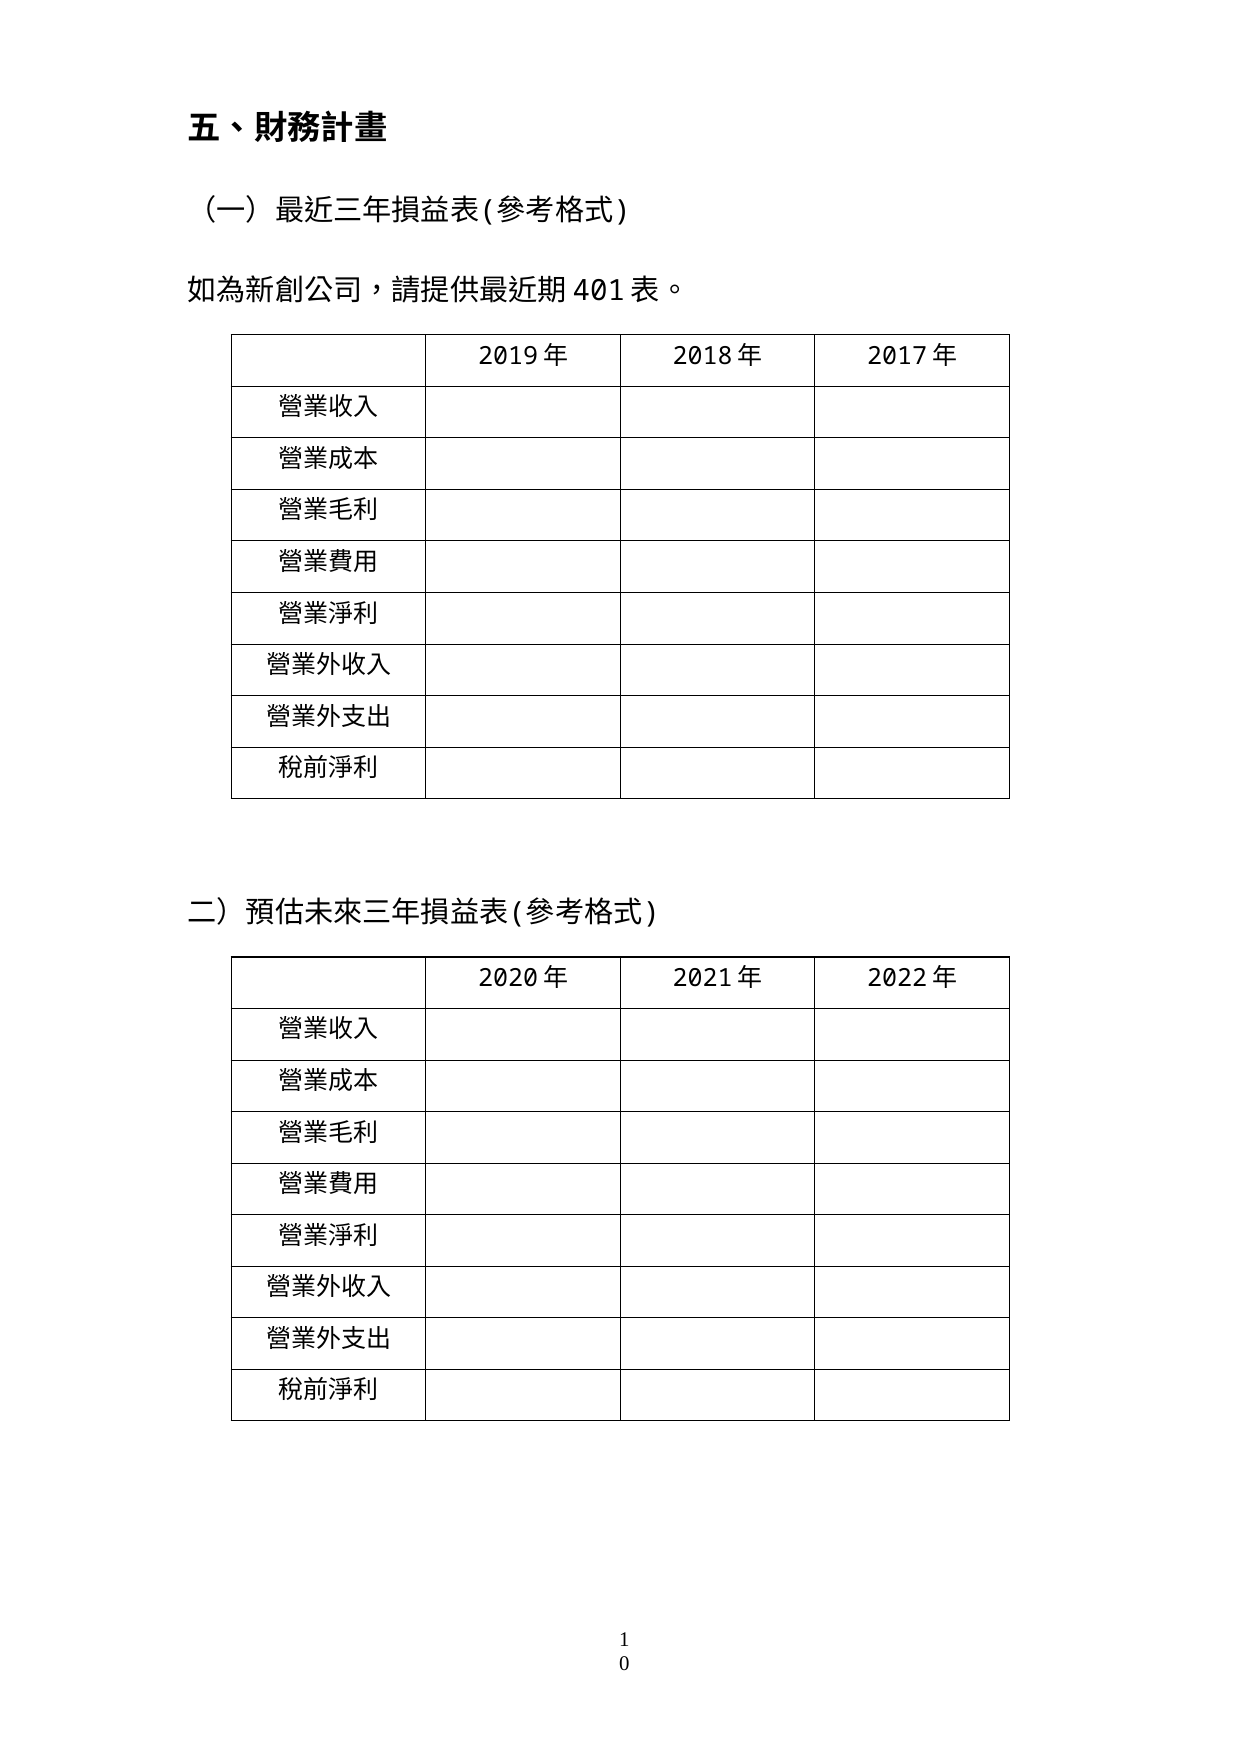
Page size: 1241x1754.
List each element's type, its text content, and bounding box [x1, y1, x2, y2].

table_cell [621, 387, 814, 437]
text 二）預估未來三年損益表(參考格式) [187, 889, 1053, 931]
table_cell [621, 1061, 814, 1111]
table_cell 營業外收入 [232, 645, 425, 695]
table_cell [815, 593, 1009, 643]
table_cell [815, 1215, 1009, 1266]
table_header 2020年 [426, 958, 620, 1008]
table_cell [621, 1318, 814, 1369]
table_cell [621, 593, 814, 643]
table_cell 營業毛利 [232, 1112, 425, 1163]
table_cell [815, 748, 1009, 798]
table_cell [815, 1112, 1009, 1163]
table_cell [621, 1009, 814, 1059]
table_cell 營業費用 [232, 541, 425, 592]
table_cell [621, 748, 814, 798]
table_cell [815, 490, 1009, 540]
table_cell [621, 1164, 814, 1214]
table_cell [815, 1061, 1009, 1111]
table_cell 稅前淨利 [232, 748, 425, 798]
table_header 2019年 [426, 335, 620, 386]
table_header 2022年 [815, 958, 1009, 1008]
table_cell [426, 696, 620, 747]
table_cell [621, 645, 814, 695]
text 五、財務計畫 [187, 101, 1053, 149]
table_cell [815, 1009, 1009, 1059]
table_cell [815, 1370, 1009, 1420]
table_cell 營業外支出 [232, 696, 425, 747]
table_cell [815, 1318, 1009, 1369]
table_cell [621, 1370, 814, 1420]
table_cell 營業成本 [232, 438, 425, 489]
table_cell [426, 387, 620, 437]
table_cell [426, 541, 620, 592]
table_cell [426, 1061, 620, 1111]
table_cell [426, 438, 620, 489]
table_cell [426, 1164, 620, 1214]
table_header 2021年 [621, 958, 814, 1008]
table_cell 營業收入 [232, 1009, 425, 1059]
table_header 2017年 [815, 335, 1009, 386]
table_cell 營業淨利 [232, 593, 425, 643]
table_cell [426, 645, 620, 695]
table_cell [621, 541, 814, 592]
table_cell [621, 1112, 814, 1163]
table_cell 營業淨利 [232, 1215, 425, 1266]
table_cell [621, 1215, 814, 1266]
table_cell 營業外收入 [232, 1267, 425, 1317]
table_cell 營業收入 [232, 387, 425, 437]
table_header 2018年 [621, 335, 814, 386]
table_cell [426, 1318, 620, 1369]
table_cell [426, 490, 620, 540]
table_cell [426, 1370, 620, 1420]
table_cell 營業成本 [232, 1061, 425, 1111]
table_cell [621, 696, 814, 747]
table_cell 稅前淨利 [232, 1370, 425, 1420]
table_cell [426, 1215, 620, 1266]
table_cell 營業費用 [232, 1164, 425, 1214]
table_cell [621, 1267, 814, 1317]
table_cell [815, 387, 1009, 437]
table_cell 營業毛利 [232, 490, 425, 540]
table_cell [815, 438, 1009, 489]
table_cell [621, 438, 814, 489]
table_cell [815, 645, 1009, 695]
table_cell 營業外支出 [232, 1318, 425, 1369]
table_cell [815, 1164, 1009, 1214]
table_cell [426, 748, 620, 798]
table_cell [426, 1009, 620, 1059]
table_cell [621, 490, 814, 540]
table_header [232, 958, 425, 1008]
table_cell [426, 593, 620, 643]
table_cell [815, 696, 1009, 747]
text 如為新創公司，請提供最近期401表。 [187, 267, 1053, 309]
table_cell [426, 1267, 620, 1317]
table_cell [815, 541, 1009, 592]
text （一）最近三年損益表(參考格式) [187, 187, 1053, 229]
table_header [232, 335, 425, 386]
table_cell [426, 1112, 620, 1163]
table_cell [815, 1267, 1009, 1317]
